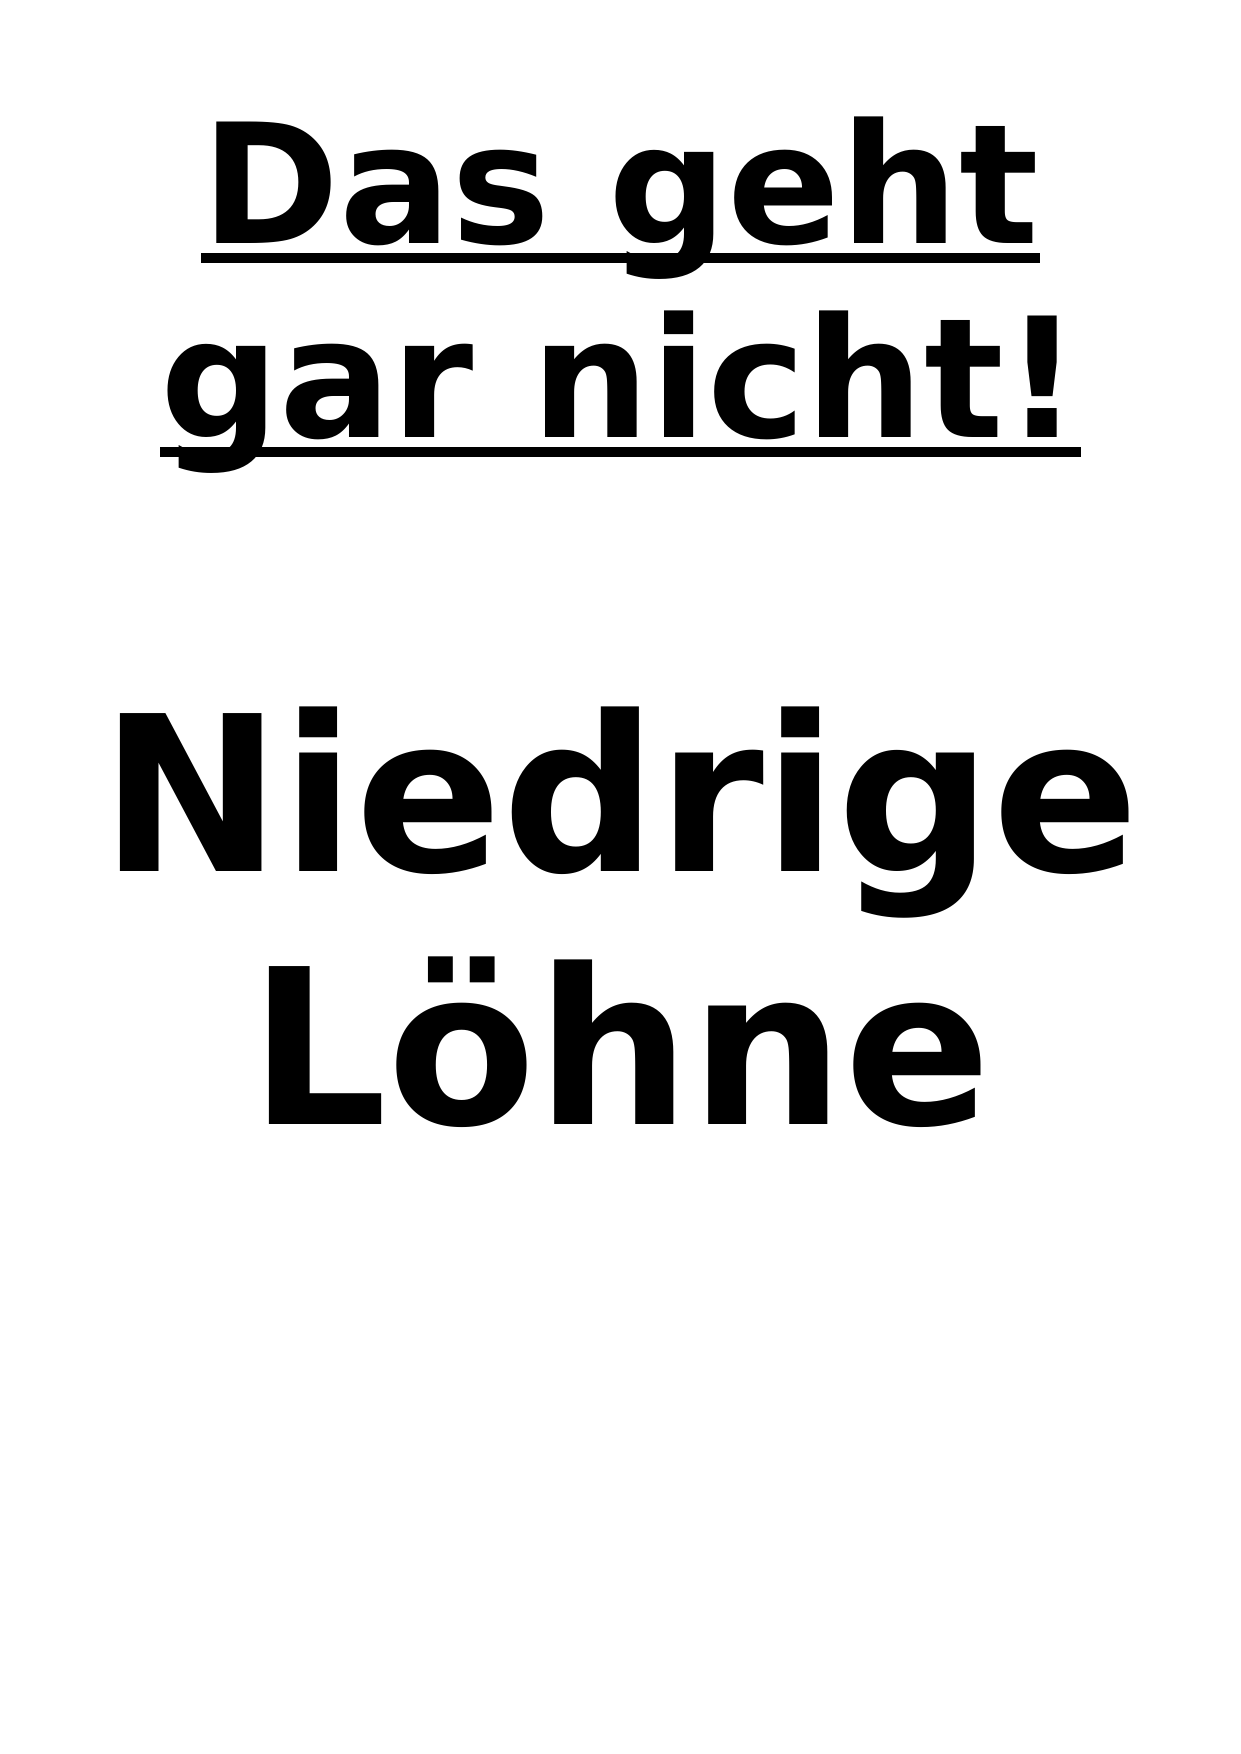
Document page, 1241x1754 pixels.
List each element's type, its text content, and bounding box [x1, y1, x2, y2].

text Niedrige Löhne [88, 671, 1152, 1175]
text Das geht gar nicht! [88, 88, 1152, 477]
